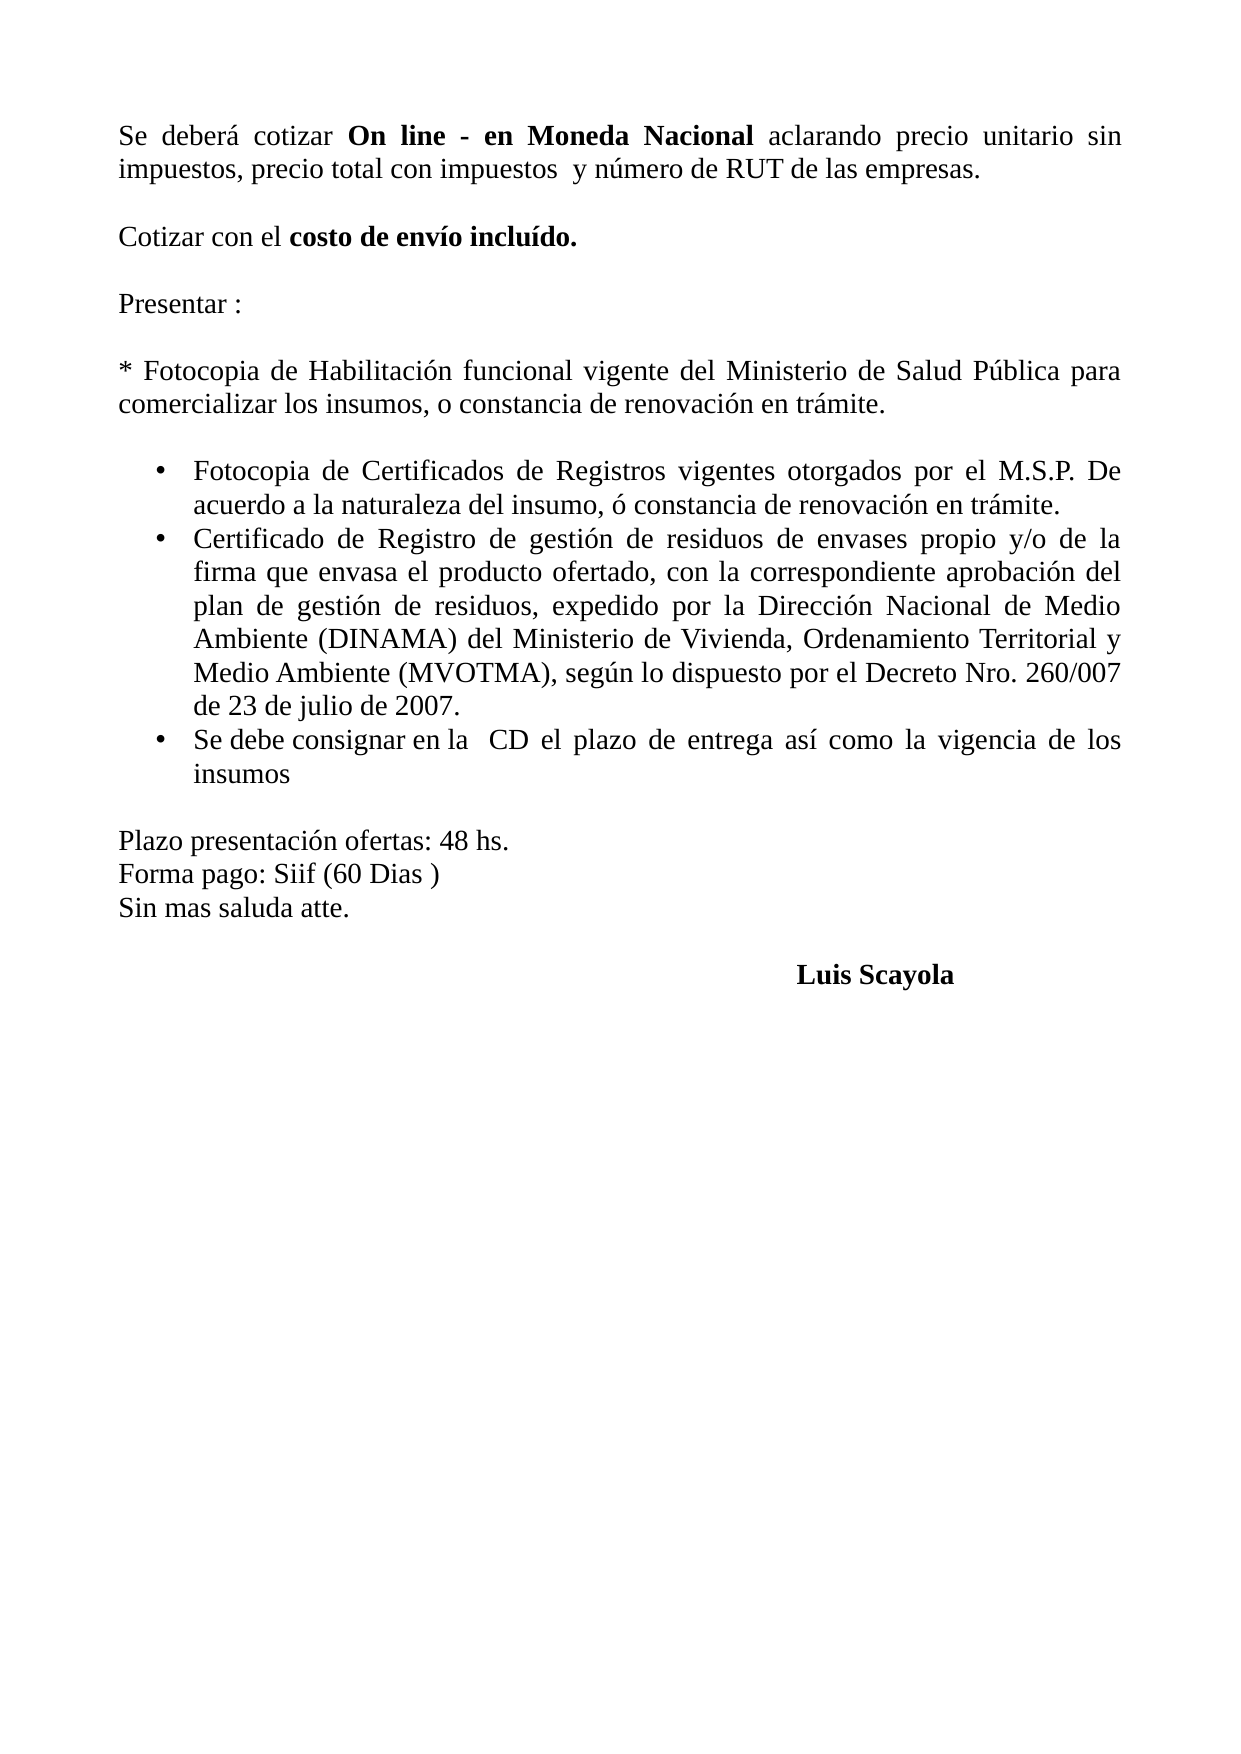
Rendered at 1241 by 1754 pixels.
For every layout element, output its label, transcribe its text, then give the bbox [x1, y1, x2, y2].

text * Fotocopia de Habilitación funcional vigente del Ministerio de Salud Pública para comercializar los insumos, o constancia de renovación en trámite. [118, 353, 1122, 420]
text Plazo presentación ofertas: 48 hs. [118, 823, 1122, 856]
list Se debe consignar en la CD el plazo de entrega así como la vigencia de los insumos [156, 722, 1122, 789]
list Fotocopia de Certificados de Registros vigentes otorgados por el M.S.P. De acuerdo a la naturaleza del insumo, ó constancia de renovación en trámite. [156, 453, 1122, 521]
text Presentar : [118, 286, 1122, 319]
text Luis Scayola [118, 957, 1122, 991]
text Cotizar con el costo de envío incluído. [118, 219, 1122, 252]
text Se deberá cotizar On line - en Moneda Nacional aclarando precio unitario sin impuestos, precio total con impuestos y número de RUT de las empresas. [118, 118, 1122, 185]
text Sin mas saluda atte. [118, 890, 1122, 923]
text Forma pago: Siif (60 Dias ) [118, 856, 1122, 890]
list Certificado de Registro de gestión de residuos de envases propio y/o de la firma que envasa el producto ofertado, con la correspondiente aprobación del plan de gestión de residuos, expedido por la Dirección Nacional de Medio Ambiente (DINAMA) del Ministerio de Vivienda, Ordenamiento Territorial y Medio Ambiente (MVOTMA), según lo dispuesto por el Decreto Nro. 260/007 de 23 de julio de 2007. [156, 521, 1122, 722]
